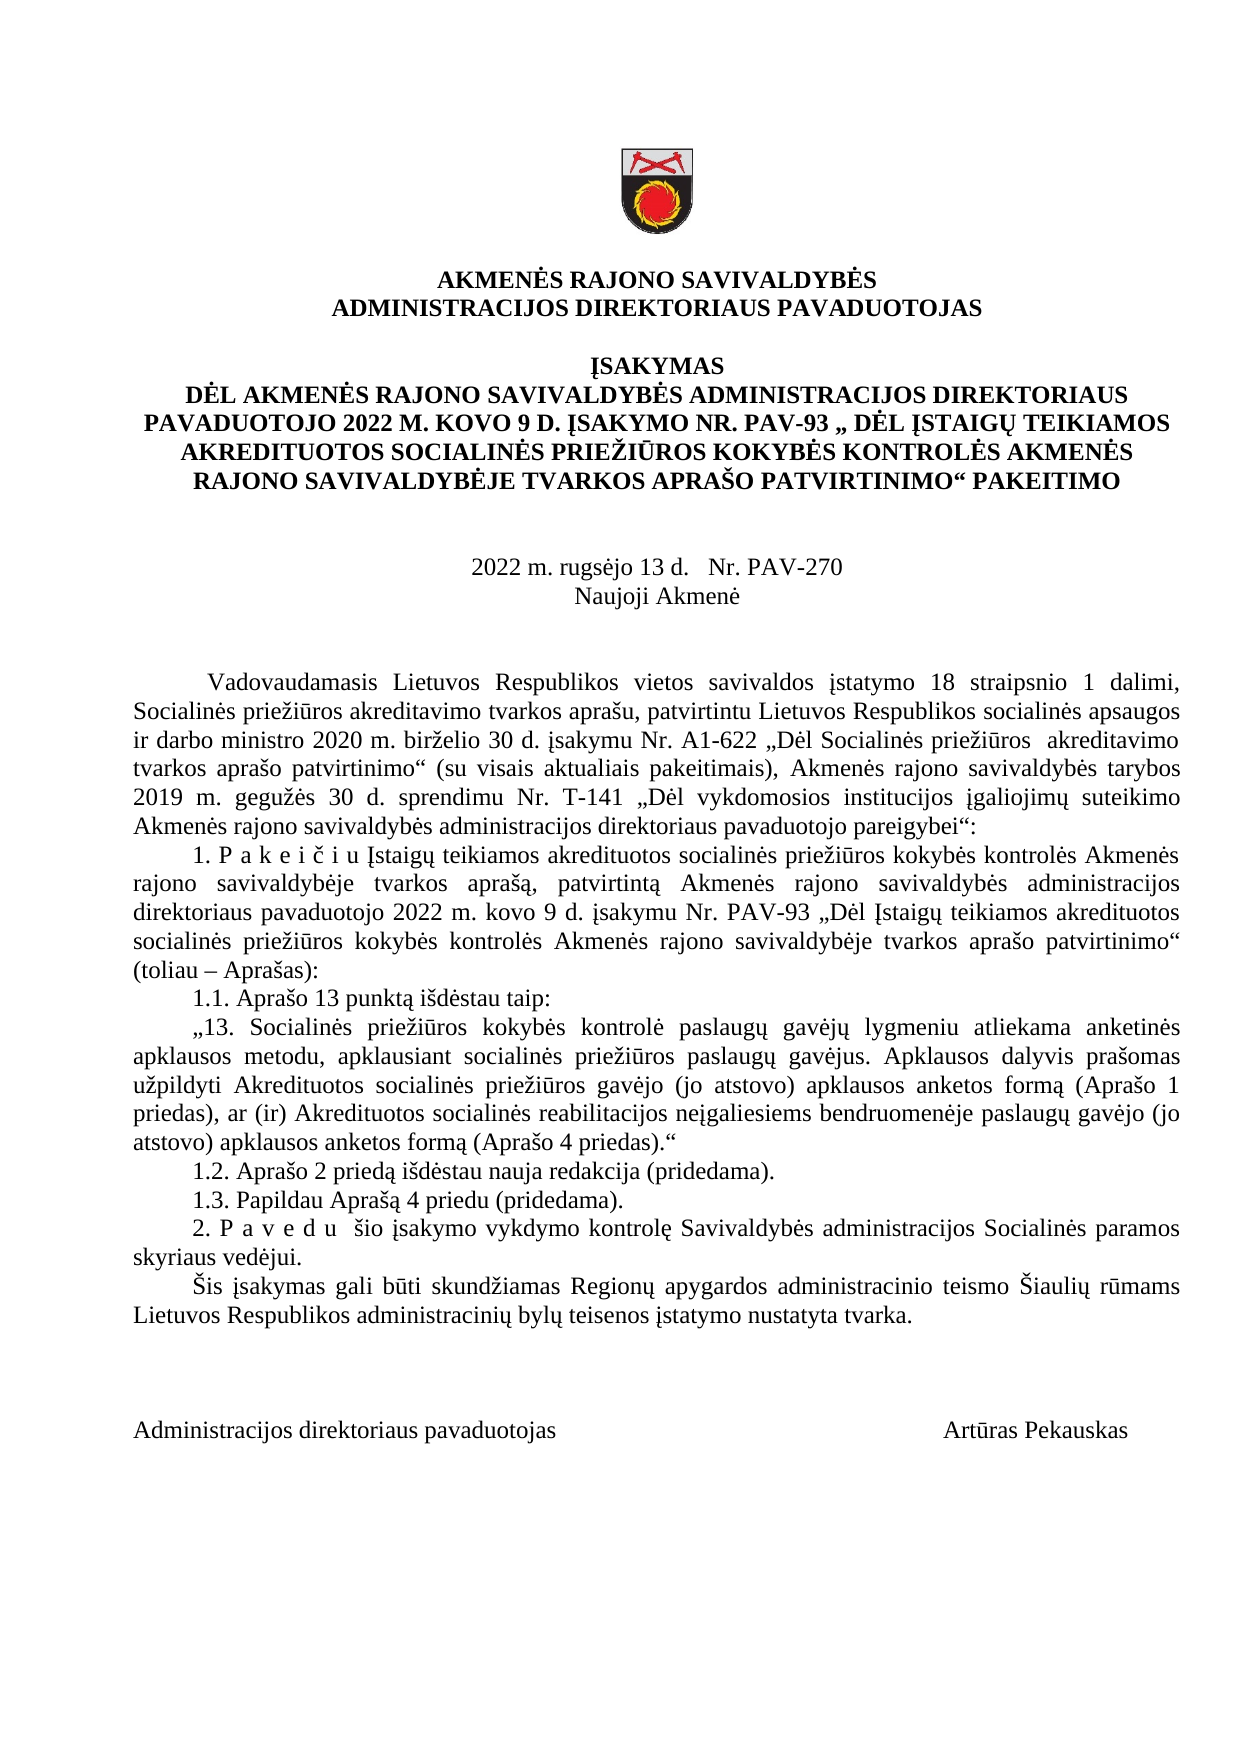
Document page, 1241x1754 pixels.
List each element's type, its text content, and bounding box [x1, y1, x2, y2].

text ĮSAKYMAS [133, 351, 1181, 380]
text 2022 m. rugsėjo 13 d. Nr. PAV-270 [133, 552, 1181, 581]
text Vadovaudamasis Lietuvos Respublikos vietos savivaldos įstatymo 18 straipsnio 1 dalimi, Socialinės priežiūros akreditavimo tvarkos aprašu, patvirtintu Lietuvos Respublikos socialinės apsaugos ir darbo ministro 2020 m. birželio 30 d. įsakymu Nr. A1-622 „Dėl Socialinės priežiūros akreditavimo tvarkos aprašo patvirtinimo“ (su visais aktualiais pakeitimais), Akmenės rajono savivaldybės tarybos 2019 m. gegužės 30 d. sprendimu Nr. T-141 „Dėl vykdomosios institucijos įgaliojimų suteikimo Akmenės rajono savivaldybės administracijos direktoriaus pavaduotojo pareigybei“: [133, 667, 1181, 840]
text „13. Socialinės priežiūros kokybės kontrolė paslaugų gavėjų lygmeniu atliekama anketinės apklausos metodu, apklausiant socialinės priežiūros paslaugų gavėjus. Apklausos dalyvis prašomas užpildyti Akredituotos socialinės priežiūros gavėjo (jo atstovo) apklausos anketos formą (Aprašo 1 priedas), ar (ir) Akredituotos socialinės reabilitacijos neįgaliesiems bendruomenėje paslaugų gavėjo (jo atstovo) apklausos anketos formą (Aprašo 4 priedas).“ [133, 1012, 1181, 1156]
text 1. P a k e i č i u Įstaigų teikiamos akredituotos socialinės priežiūros kokybės kontrolės Akmenės rajono savivaldybėje tvarkos aprašą, patvirtintą Akmenės rajono savivaldybės administracijos direktoriaus pavaduotojo 2022 m. kovo 9 d. įsakymu Nr. PAV-93 „Dėl Įstaigų teikiamos akredituotos socialinės priežiūros kokybės kontrolės Akmenės rajono savivaldybėje tvarkos aprašo patvirtinimo“ (toliau – Aprašas): [133, 840, 1181, 983]
text 1.2. Aprašo 2 priedą išdėstau nauja redakcija (pridedama). [133, 1156, 1181, 1185]
text Administracijos direktoriaus pavaduotojas Artūras Pekauskas [133, 1415, 1181, 1443]
text ADMINISTRACIJOS DIREKTORIAUS PAVADUOTOJAS [133, 293, 1181, 322]
text DĖL AKMENĖS RAJONO SAVIVALDYBĖS ADMINISTRACIJOS DIREKTORIAUS PAVADUOTOJO 2022 M. KOVO 9 D. ĮSAKYMO NR. PAV-93 „ DĖL ĮSTAIGŲ TEIKIAMOS AKREDITUOTOS SOCIALINĖS PRIEŽIŪROS KOKYBĖS KONTROLĖS AKMENĖS RAJONO SAVIVALDYBĖJE TVARKOS APRAŠO PATVIRTINIMO“ PAKEITIMO [133, 380, 1181, 495]
text 2. P a v e d u šio įsakymo vykdymo kontrolę Savivaldybės administracijos Socialinės paramos skyriaus vedėjui. [133, 1213, 1181, 1271]
text Šis įsakymas gali būti skundžiamas Regionų apygardos administracinio teismo Šiaulių rūmams Lietuvos Respublikos administracinių bylų teisenos įstatymo nustatyta tvarka. [133, 1271, 1181, 1328]
text Naujoji Akmenė [133, 581, 1181, 610]
text AKMENĖS RAJONO SAVIVALDYBĖS [133, 265, 1181, 293]
text 1.1. Aprašo 13 punktą išdėstau taip: [133, 983, 1181, 1012]
text 1.3. Papildau Aprašą 4 priedu (pridedama). [133, 1185, 1181, 1213]
